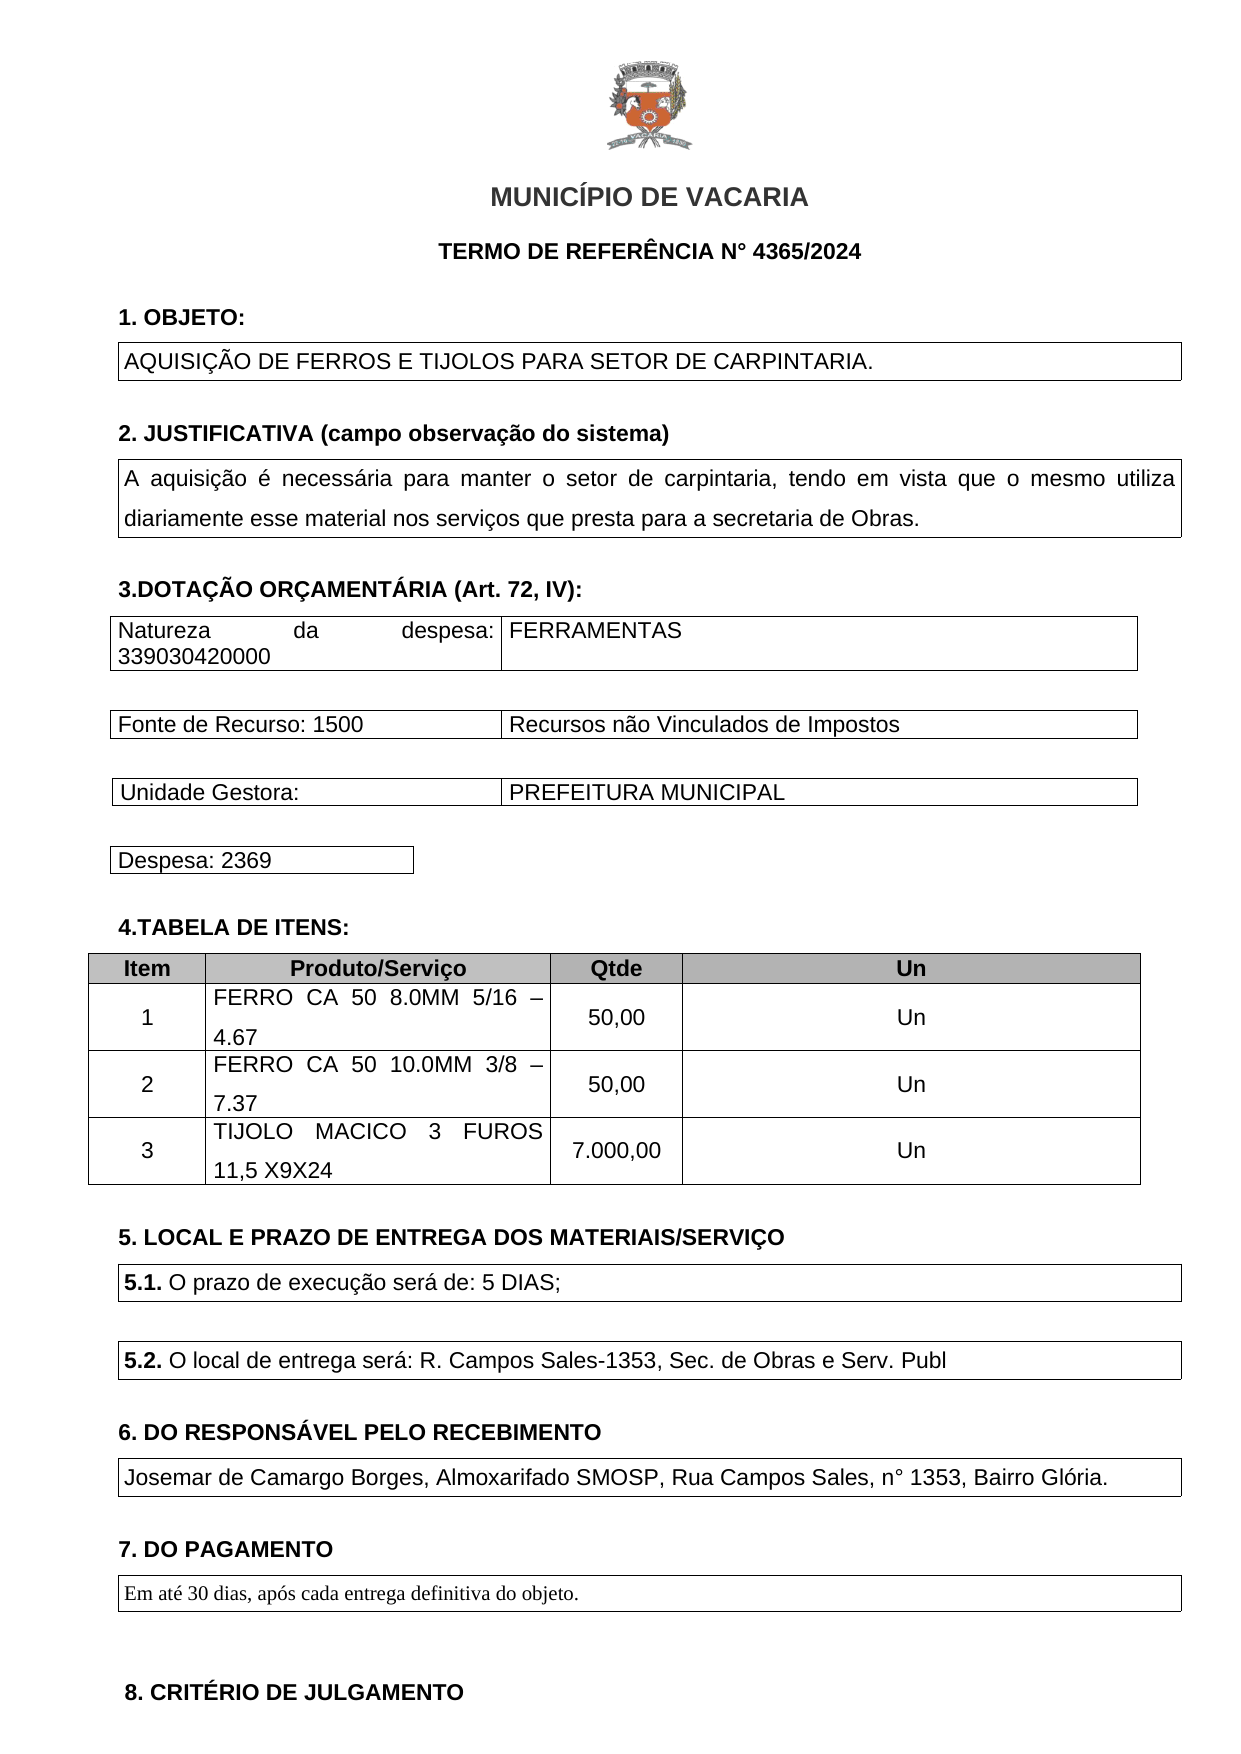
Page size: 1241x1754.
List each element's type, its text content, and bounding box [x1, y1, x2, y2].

table_header Despesa: 2369 [111, 847, 413, 873]
table_header PREFEITURA MUNICIPAL [502, 779, 1137, 805]
table_cell Un [683, 1118, 1140, 1183]
table_header Recursos não Vinculados de Impostos [502, 711, 1137, 737]
table_header 5.1. O prazo de execução será de: 5 DIAS; [119, 1265, 1181, 1301]
table_header Em até 30 dias, após cada entrega definitiva do objeto. [119, 1576, 1181, 1611]
table_cell 50,00 [551, 984, 682, 1050]
table_header Unidade Gestora: [113, 779, 501, 805]
table_header A aquisição é necessária para manter o setor de carpintaria, tendo em vista que o mesmo utiliza diariamente esse material nos serviços que presta para a secretaria de Obras. [119, 460, 1181, 537]
table_cell 1 [89, 984, 205, 1050]
list 5. LOCAL E PRAZO DE ENTREGA DOS MATERIAIS/SERVIÇO [118, 1224, 1181, 1250]
table_header Fonte de Recurso: 1500 [111, 711, 501, 737]
list 6. DO RESPONSÁVEL PELO RECEBIMENTO [118, 1418, 1181, 1445]
table_header Qtde [551, 954, 682, 983]
table_cell 50,00 [551, 1051, 682, 1117]
table_cell 3 [89, 1118, 205, 1183]
list 2. JUSTIFICATIVA (campo observação do sistema) [118, 420, 1181, 446]
table_header Item [89, 954, 205, 983]
list 3.DOTAÇÃO ORÇAMENTÁRIA (Art. 72, IV): [118, 576, 1181, 603]
text 1. OBJETO: [118, 303, 1181, 330]
picture [606, 60, 693, 150]
table_cell Un [683, 1051, 1140, 1117]
table_header Natureza da despesa: 339030420000 [111, 617, 501, 669]
table_cell 2 [89, 1051, 205, 1117]
table_cell FERRO CA 50 8.0MM 5/16 – 4.67 [206, 984, 550, 1050]
table_header Josemar de Camargo Borges, Almoxarifado SMOSP, Rua Campos Sales, n° 1353, Bairro Glória. [119, 1459, 1181, 1496]
table_header FERRAMENTAS [502, 617, 1137, 669]
table_cell TIJOLO MACICO 3 FUROS 11,5 X9X24 [206, 1118, 550, 1183]
table_cell Un [683, 984, 1140, 1050]
table_header Un [683, 954, 1140, 983]
table_header Produto/Serviço [206, 954, 550, 983]
table_header AQUISIÇÃO DE FERROS E TIJOLOS PARA SETOR DE CARPINTARIA. [119, 343, 1181, 380]
table_header 5.2. O local de entrega será: R. Campos Sales-1353, Sec. de Obras e Serv. Publ [119, 1342, 1181, 1379]
list 4.TABELA DE ITENS: [118, 914, 1181, 940]
list 7. DO PAGAMENTO [118, 1536, 1181, 1562]
text 8. CRITÉRIO DE JULGAMENTO [118, 1679, 1181, 1705]
table_cell 7.000,00 [551, 1118, 682, 1183]
table_cell FERRO CA 50 10.0MM 3/8 – 7.37 [206, 1051, 550, 1117]
text TERMO DE REFERÊNCIA N° 4365/2024 [118, 238, 1181, 264]
